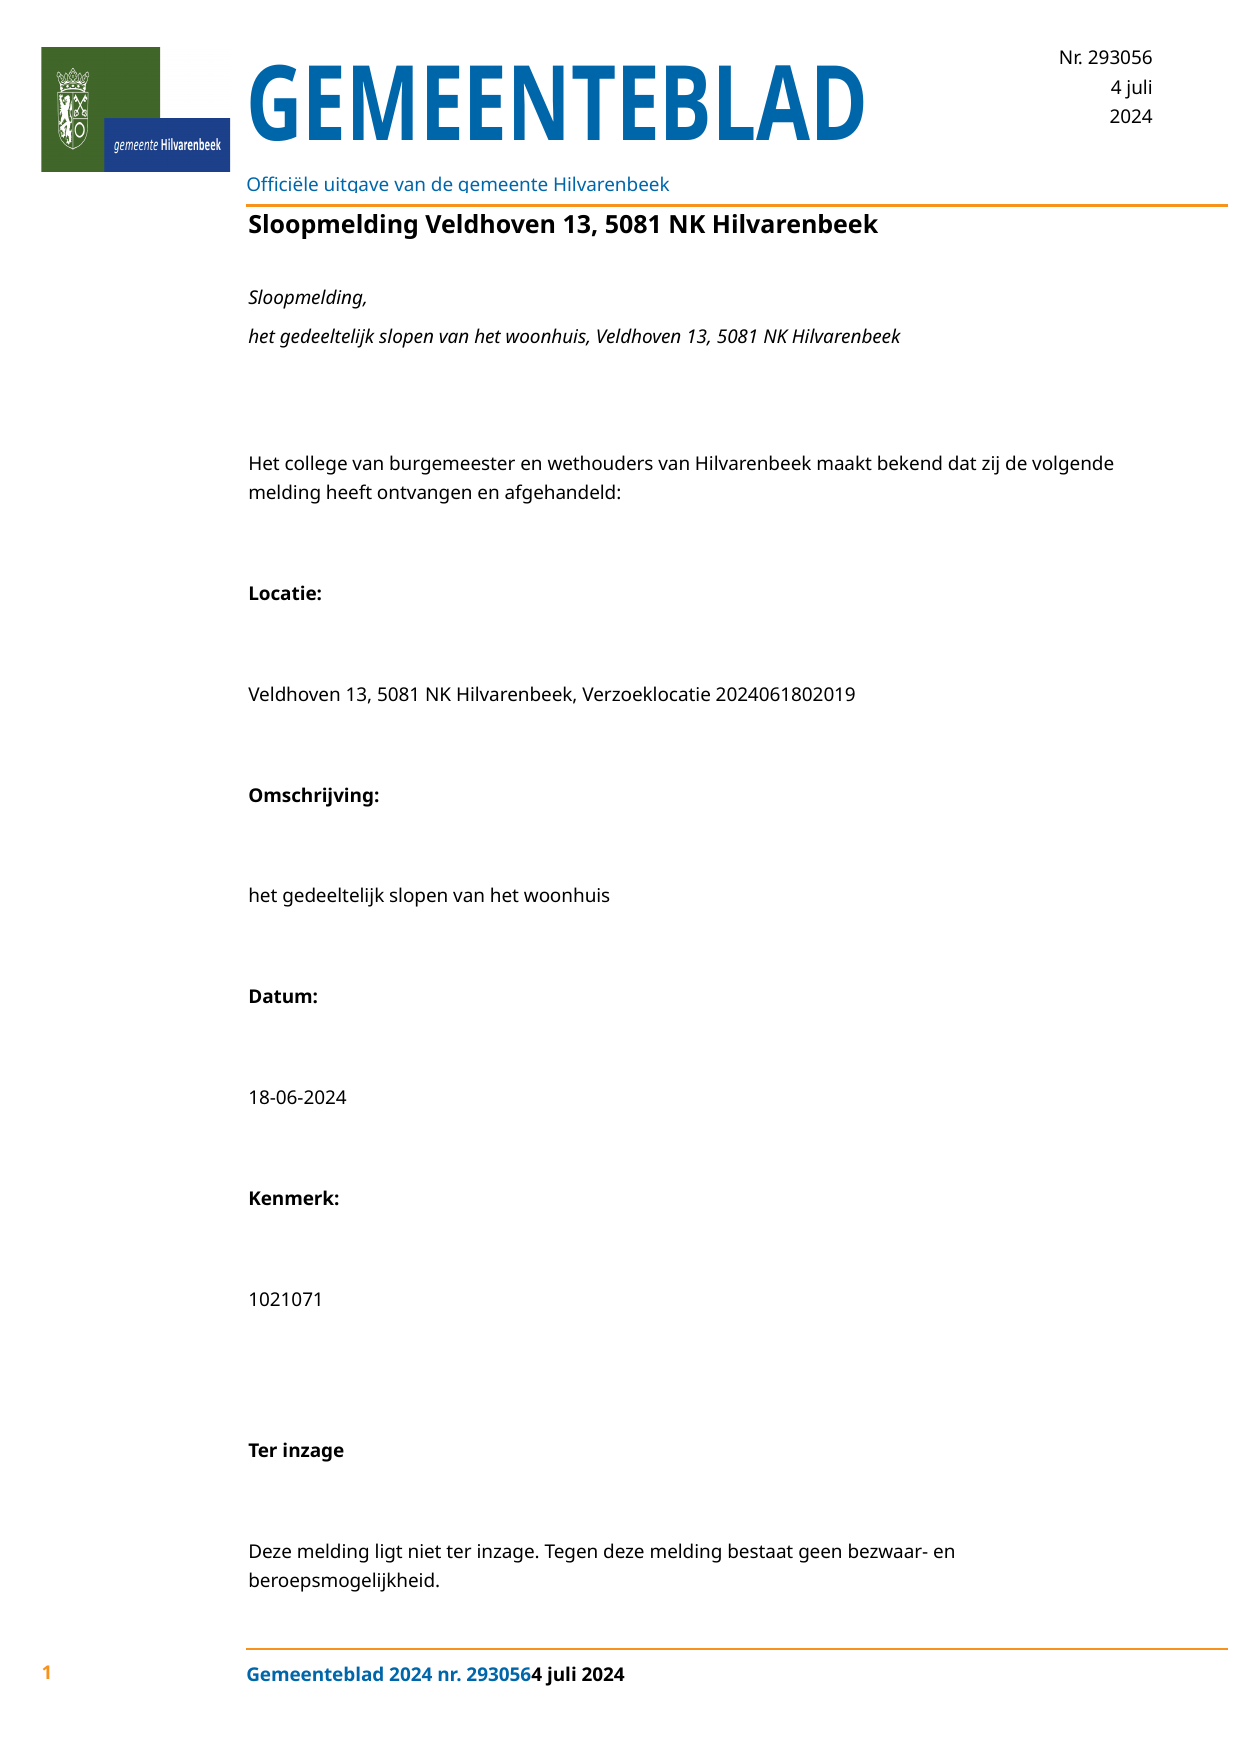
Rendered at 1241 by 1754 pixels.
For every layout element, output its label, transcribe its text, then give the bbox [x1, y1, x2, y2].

text 18-06-2024 [248, 1084, 1152, 1110]
text 1021071 [248, 1286, 1152, 1312]
text Omschrijving: [248, 782, 1152, 807]
text Datum: [248, 983, 1152, 1009]
text Sloopmelding Veldhoven 13, 5081 NK Hilvarenbeek [248, 207, 1152, 241]
text Sloopmelding, [248, 284, 1152, 309]
text Het college van burgemeester en wethouders van Hilvarenbeek maakt bekend dat zij de volgende melding heeft ontvangen en afgehandeld: [248, 450, 1152, 505]
text het gedeeltelijk slopen van het woonhuis [248, 883, 1152, 908]
picture [41, 47, 231, 172]
text het gedeeltelijk slopen van het woonhuis, Veldhoven 13, 5081 NK Hilvarenbeek [248, 323, 1152, 349]
text Deze melding ligt niet ter inzage. Tegen deze melding bestaat geen bezwaar- en beroepsmogelijkheid. [248, 1538, 1152, 1593]
text Kenmerk: [248, 1185, 1152, 1211]
text Locatie: [248, 580, 1152, 606]
text Ter inzage [248, 1437, 1152, 1463]
text Veldhoven 13, 5081 NK Hilvarenbeek, Verzoeklocatie 2024061802019 [248, 681, 1152, 707]
